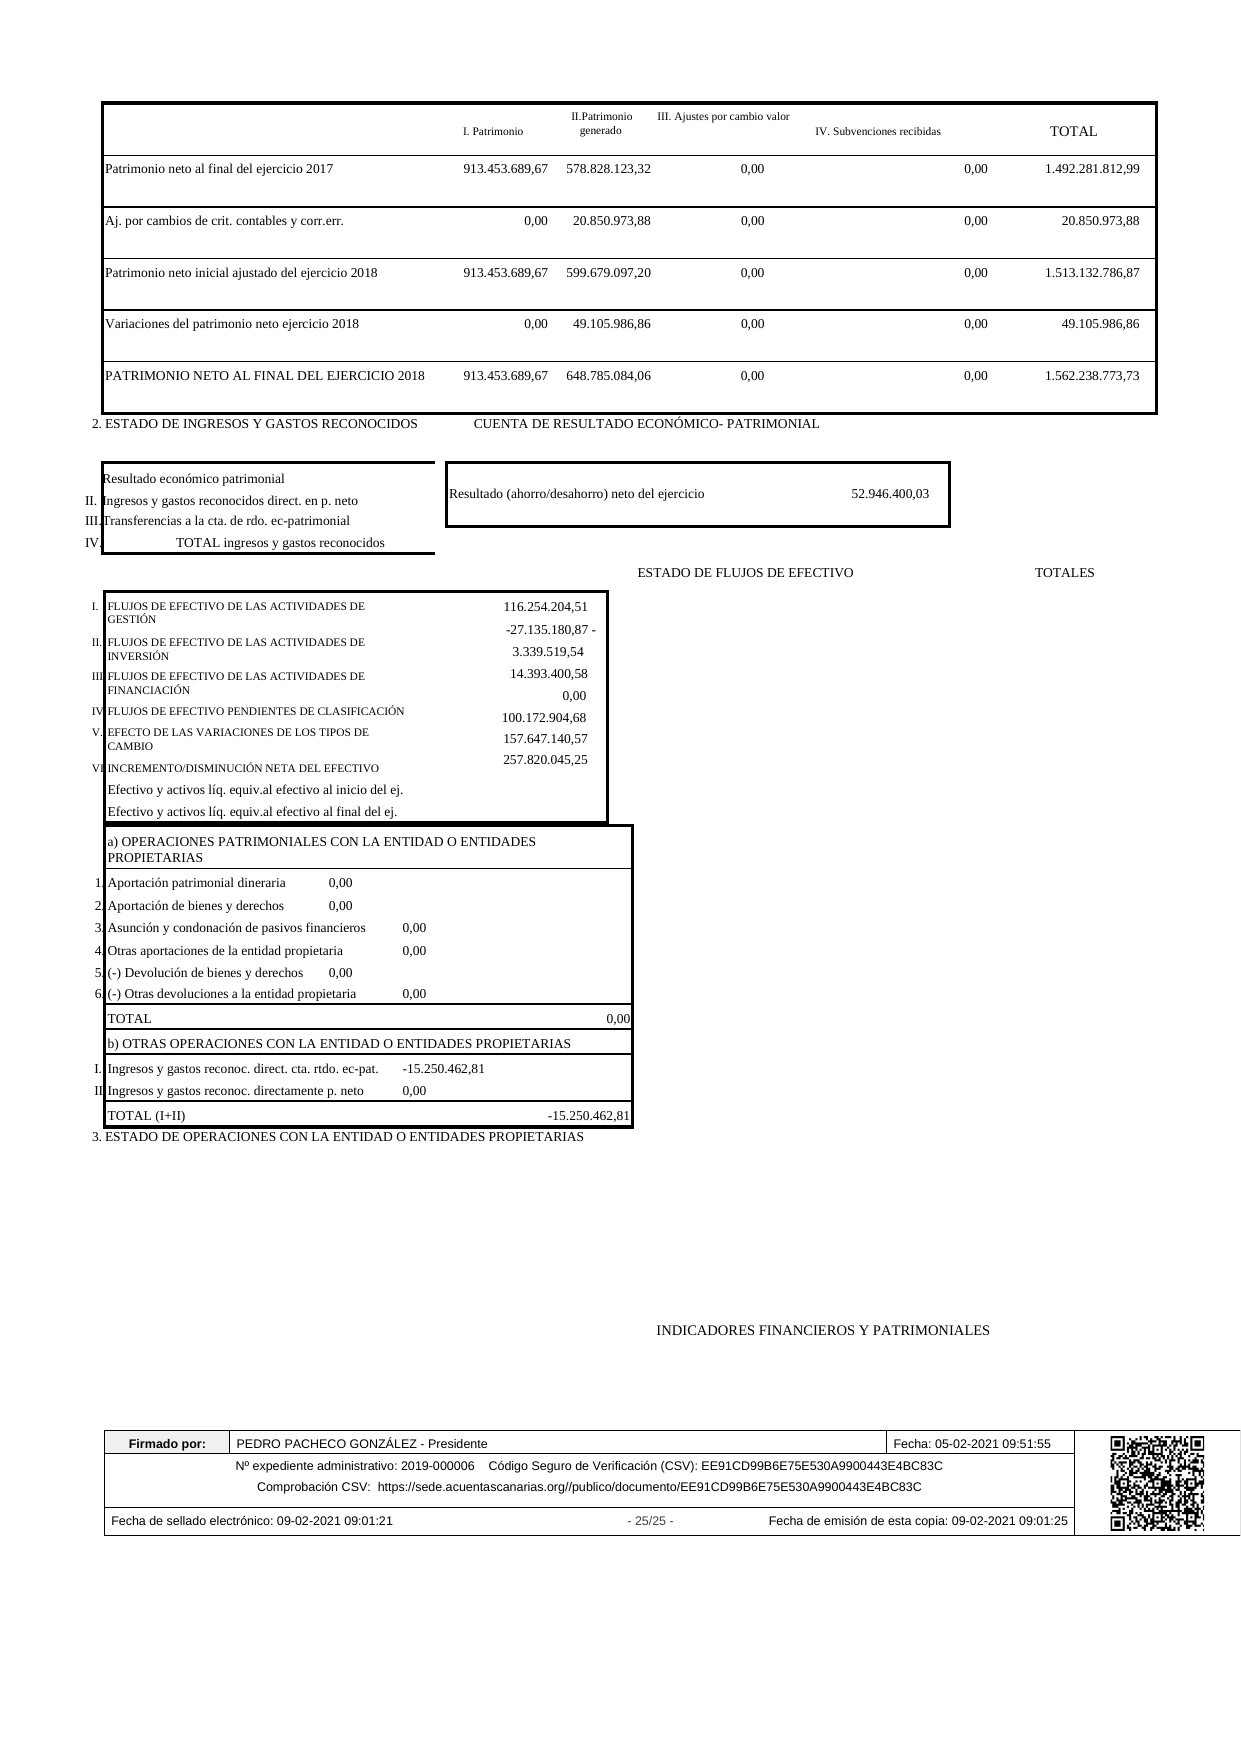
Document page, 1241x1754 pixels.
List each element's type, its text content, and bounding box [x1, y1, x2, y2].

table_header II.Patrimonio generado [551, 105, 656, 154]
table_cell 578.828.123,32 [551, 156, 656, 206]
table_cell 0,00 [964, 311, 999, 361]
table_cell 0,00 [656, 156, 815, 206]
table_cell b) OTRAS OPERACIONES CON LA ENTIDAD O ENTIDADES PROPIETARIAS [106, 1030, 631, 1053]
table_cell TOTAL (I+II) -15.250.462,81 [106, 1102, 631, 1125]
table_cell [815, 362, 964, 412]
table_cell TOTAL 0,00 [106, 1005, 631, 1028]
table_cell 0,00 [656, 259, 815, 309]
table_header [964, 105, 999, 154]
table_header IV. Subvenciones recibidas [815, 105, 964, 154]
table_cell [815, 311, 964, 361]
table_cell 1.513.132.786,87 [999, 259, 1155, 309]
table_header [102, 433, 434, 461]
table_header 52.946.400,03 [792, 464, 948, 525]
table_header [757, 464, 792, 525]
table_header Resultado económico patrimonial Ingresos y gastos reconocidos direct. en p. neto Transferencias a la cta. de rdo. ec-patrimonial TOTAL ingresos y gastos reconocidos [104, 464, 435, 552]
table_cell 49.105.986,86 [999, 311, 1155, 361]
table_cell [815, 156, 964, 206]
table_cell 20.850.973,88 [551, 208, 656, 258]
table_cell Aportación patrimonial dineraria 0,00 Aportación de bienes y derechos 0,00 Asunción y condonación de pasivos financieros 0,00 Otras aportaciones de la entidad propietaria 0,00 (-) Devolución de bienes y derechos 0,00 (-) Otras devoluciones a la entidad propietaria 0,00 [106, 869, 631, 1003]
table_cell Patrimonio neto al final del ejercicio 2017 [104, 156, 436, 206]
table_cell 0,00 [436, 208, 551, 258]
table_header [104, 105, 436, 154]
table_cell 20.850.973,88 [999, 208, 1155, 258]
table_header [435, 433, 1156, 555]
list ESTADO DE OPERACIONES CON LA ENTIDAD O ENTIDADES PROPIETARIAS [92, 1128, 1095, 1144]
table_header 116.254.204,51 -27.135.180,87 -3.339.519,54 14.393.400,58 0,00 100.172.904,68 157.647.140,57 257.820.045,25 [451, 593, 606, 821]
table_cell 0,00 [964, 156, 999, 206]
table_cell 0,00 [964, 259, 999, 309]
table_header [415, 593, 451, 821]
table_cell 1.562.238.773,73 [999, 362, 1155, 412]
table_cell 0,00 [656, 311, 815, 361]
table_cell 648.785.084,06 [551, 362, 656, 412]
table_cell 0,00 [964, 362, 999, 412]
table_cell 913.453.689,67 [436, 156, 551, 206]
table_cell PATRIMONIO NETO AL FINAL DEL EJERCICIO 2018 [104, 362, 436, 412]
table_cell Aj. por cambios de crit. contables y corr.err. [104, 208, 436, 258]
table_cell Patrimonio neto inicial ajustado del ejercicio 2018 [104, 259, 436, 309]
table_cell Ingresos y gastos reconoc. direct. cta. rtdo. ec-pat. -15.250.462,81 Ingresos y gastos reconoc. directamente p. neto 0,00 [106, 1055, 631, 1100]
table_cell 1.492.281.812,99 [999, 156, 1155, 206]
table_header FLUJOS DE EFECTIVO DE LAS ACTIVIDADES DE GESTIÓN FLUJOS DE EFECTIVO DE LAS ACTIVIDADES DE INVERSIÓN FLUJOS DE EFECTIVO DE LAS ACTIVIDADES DE FINANCIACIÓN FLUJOS DE EFECTIVO PENDIENTES DE CLASIFICACIÓN EFECTO DE LAS VARIACIONES DE LOS TIPOS DE CAMBIO INCREMENTO/DISMINUCIÓN NETA DEL EFECTIVO Efectivo y activos líq. equiv.al efectivo al inicio del ej. Efectivo y activos líq. equiv.al efectivo al final del ej. [106, 593, 415, 821]
table_cell [815, 208, 964, 258]
table_header III. Ajustes por cambio valor [656, 105, 815, 154]
table_cell 49.105.986,86 [551, 311, 656, 361]
table_cell 0,00 [656, 362, 815, 412]
text INDICADORES FINANCIEROS Y PATRIMONIALES [656, 1322, 1095, 1338]
table_header Resultado (ahorro/desahorro) neto del ejercicio [448, 464, 757, 525]
text ESTADO DE FLUJOS DE EFECTIVO TOTALES [105, 555, 1095, 583]
table_cell 0,00 [656, 208, 815, 258]
table_cell 913.453.689,67 [436, 259, 551, 309]
table_cell [815, 259, 964, 309]
table_cell 913.453.689,67 [436, 362, 551, 412]
table_header a) OPERACIONES PATRIMONIALES CON LA ENTIDAD O ENTIDADES PROPIETARIAS [106, 827, 631, 867]
table_cell 0,00 [964, 208, 999, 258]
table_cell 599.679.097,20 [551, 259, 656, 309]
table_header TOTAL [999, 105, 1155, 154]
table_header I. Patrimonio [436, 105, 551, 154]
table_cell 0,00 [436, 311, 551, 361]
list ESTADO DE INGRESOS Y GASTOS RECONOCIDOS CUENTA DE RESULTADO ECONÓMICO- PATRIMONIAL [92, 415, 1095, 431]
table_cell Variaciones del patrimonio neto ejercicio 2018 [104, 311, 436, 361]
